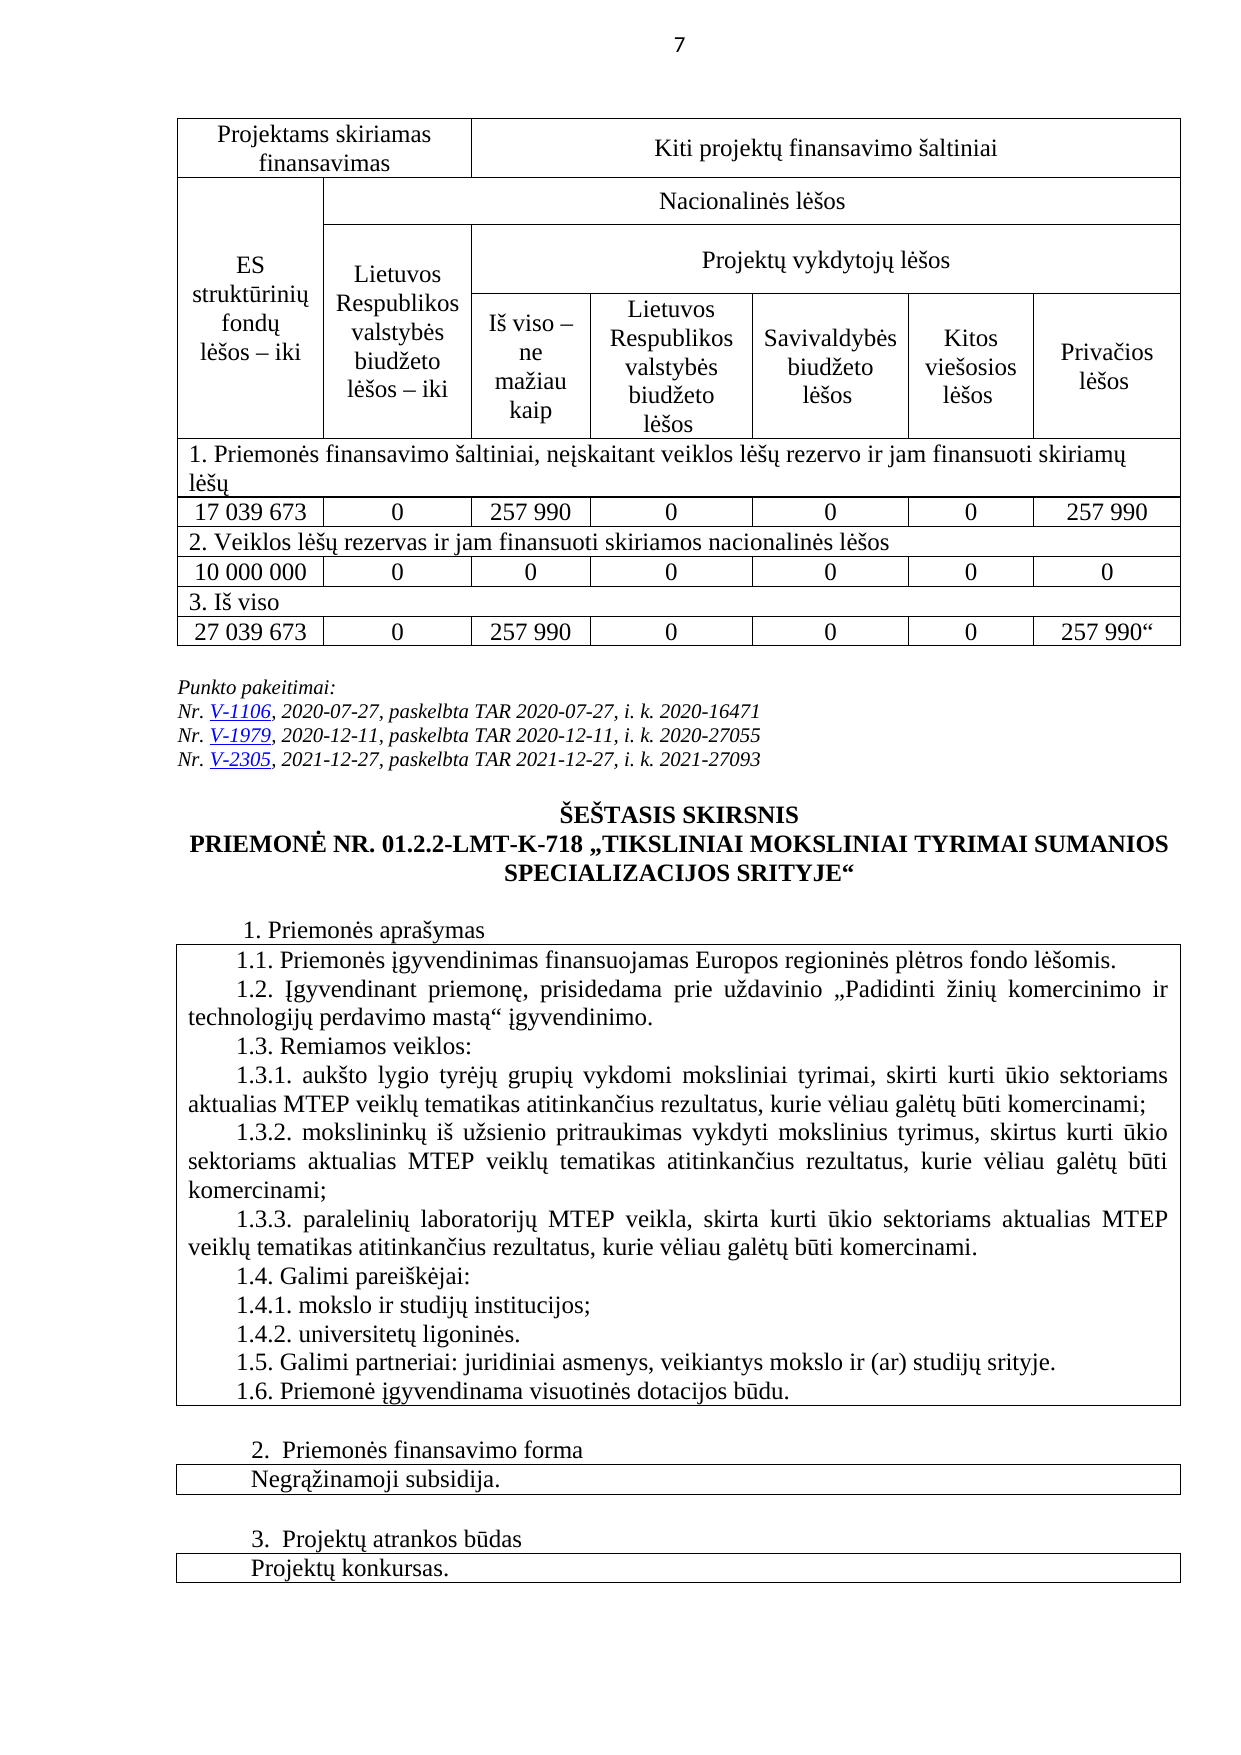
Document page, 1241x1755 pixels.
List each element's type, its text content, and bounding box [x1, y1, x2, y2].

table_header Projektams skiriamas finansavimas [178, 119, 471, 177]
table_cell 1.4. Galimi pareiškėjai: 1.4.1. mokslo ir studijų institucijos; 1.4.2. universitetų ligoninės. [177, 1261, 1180, 1347]
table_cell 1. Priemonės finansavimo šaltiniai, neįskaitant veiklos lėšų rezervo ir jam finansuoti skiriamų lėšų [178, 439, 1180, 496]
table_cell 2. Veiklos lėšų rezervas ir jam finansuoti skiriamos nacionalinės lėšos [178, 527, 1180, 556]
text Nr. V-1979, 2020-12-11, paskelbta TAR 2020-12-11, i. k. 2020-27055 [177, 723, 1181, 747]
table_cell 0 [591, 557, 752, 586]
text Nr. V-1106, 2020-07-27, paskelbta TAR 2020-07-27, i. k. 2020-16471 [177, 699, 1181, 723]
table_cell Savivaldybės biudžeto lėšos [753, 294, 908, 438]
table_cell 257 990 [472, 498, 590, 526]
text PRIEMONĖ NR. 01.2.2-LMT-K-718 „TIKSLINIAI MOKSLINIAI TYRIMAI SUMANIOS SPECIALIZACIJOS SRITYJE“ [177, 829, 1181, 886]
table_cell 1.5. Galimi partneriai: juridiniai asmenys, veikiantys mokslo ir (ar) studijų srityje. 1.6. Priemonė įgyvendinama visuotinės dotacijos būdu. [177, 1348, 1180, 1405]
table_cell 0 [753, 617, 908, 645]
table_cell ES struktūrinių fondų lėšos – iki [178, 178, 323, 438]
table_cell 1.3. Remiamos veiklos: 1.3.1. aukšto lygio tyrėjų grupių vykdomi moksliniai tyrimai, skirti kurti ūkio sektoriams aktualias MTEP veiklų tematikas atitinkančius rezultatus, kurie vėliau galėtų būti komercinami; 1.3.2. mokslininkų iš užsienio pritraukimas vykdyti mokslinius tyrimus, skirtus kurti ūkio sektoriams aktualias MTEP veiklų tematikas atitinkančius rezultatus, kurie vėliau galėtų būti komercinami; 1.3.3. paralelinių laboratorijų MTEP veikla, skirta kurti ūkio sektoriams aktualias MTEP veiklų tematikas atitinkančius rezultatus, kurie vėliau galėtų būti komercinami. [177, 1031, 1180, 1261]
text 3. Projektų atrankos būdas [251, 1524, 1181, 1552]
table_cell Kitos viešosios lėšos [909, 294, 1033, 438]
table_cell 257 990 [472, 617, 590, 645]
table_header Negrąžinamoji subsidija. [177, 1465, 1180, 1494]
table_cell 0 [753, 498, 908, 526]
table_cell 0 [591, 498, 752, 526]
table_header Kiti projektų finansavimo šaltiniai [472, 119, 1180, 177]
table_cell 0 [753, 557, 908, 586]
table_cell 0 [909, 617, 1033, 645]
text Nr. V-2305, 2021-12-27, paskelbta TAR 2021-12-27, i. k. 2021-27093 [177, 747, 1181, 771]
table_cell Privačios lėšos [1034, 294, 1180, 438]
table_cell 0 [324, 498, 471, 526]
table_cell Nacionalinės lėšos [324, 178, 1180, 224]
table_cell 0 [909, 557, 1033, 586]
table_cell 0 [472, 557, 590, 586]
table_header Projektų konkursas. [177, 1554, 1180, 1582]
text 1. Priemonės aprašymas [177, 915, 1181, 944]
table_cell 257 990“ [1034, 617, 1180, 645]
table_cell 17 039 673 [178, 498, 323, 526]
text 2. Priemonės finansavimo forma [251, 1435, 1181, 1463]
table_cell 0 [909, 498, 1033, 526]
table_cell 3. Iš viso [178, 587, 1180, 616]
table_cell 0 [324, 557, 471, 586]
table_cell Lietuvos Respublikos valstybės biudžeto lėšos – iki [324, 225, 471, 438]
table_cell 0 [1034, 557, 1180, 586]
text ŠEŠTASIS SKIRSNIS [177, 800, 1181, 829]
table_cell 0 [591, 617, 752, 645]
table_cell 0 [324, 617, 471, 645]
table_cell 27 039 673 [178, 617, 323, 645]
table_cell Projektų vykdytojų lėšos [472, 225, 1180, 293]
table_header 1.1. Priemonės įgyvendinimas finansuojamas Europos regioninės plėtros fondo lėšomis. [177, 945, 1180, 974]
table_cell Iš viso – ne mažiau kaip [472, 294, 590, 438]
table_cell Lietuvos Respublikos valstybės biudžeto lėšos [591, 294, 752, 438]
table_cell 257 990 [1034, 498, 1180, 526]
table_cell 10 000 000 [178, 557, 323, 586]
table_cell 1.2. Įgyvendinant priemonę, prisidedama prie uždavinio „Padidinti žinių komercinimo ir technologijų perdavimo mastą“ įgyvendinimo. [177, 974, 1180, 1031]
text Punkto pakeitimai: [177, 675, 1181, 699]
